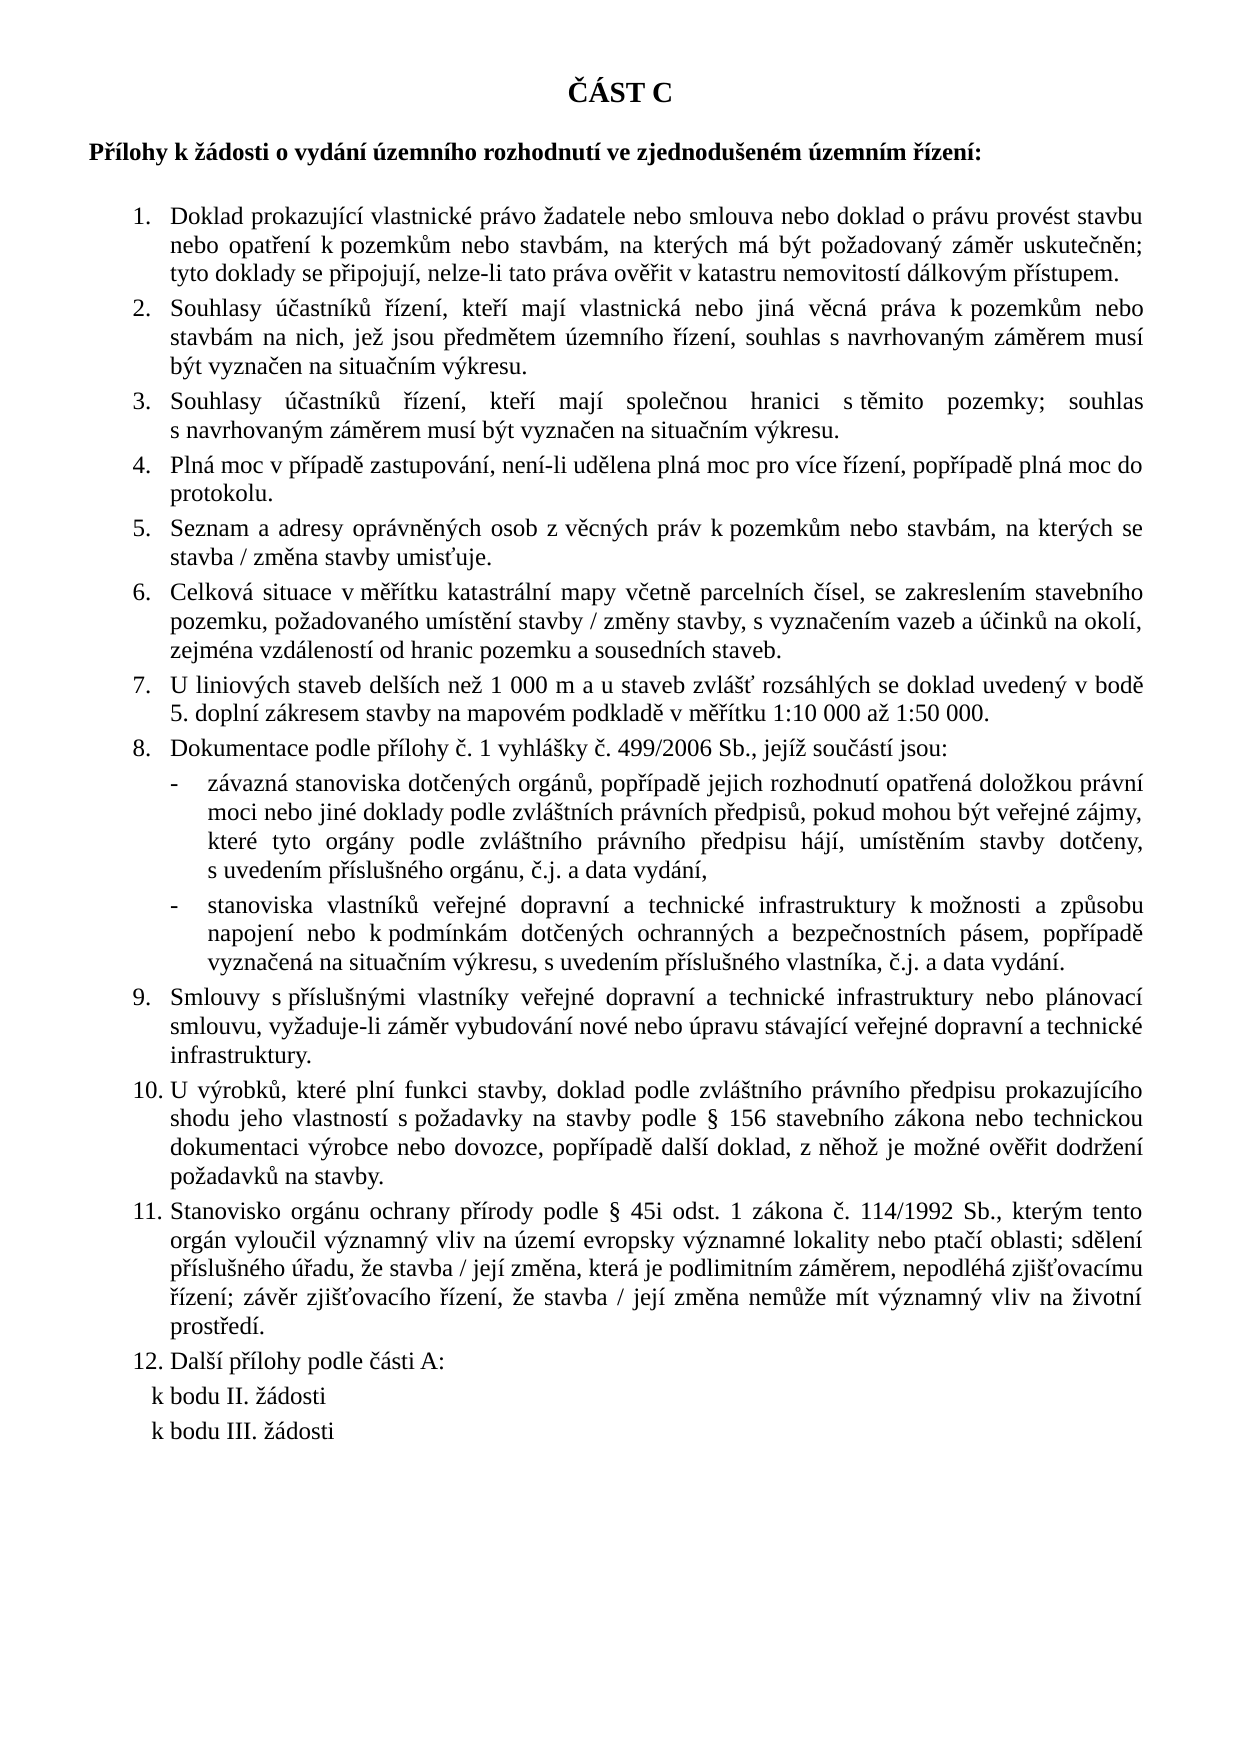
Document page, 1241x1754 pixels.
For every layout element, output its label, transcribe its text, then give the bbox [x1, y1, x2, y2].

table_cell Dokumentace podle přílohy č. 1 vyhlášky č. 499/2006 Sb., jejíž součástí jsou: závazná stanoviska dotčených orgánů, popřípadě jejich rozhodnutí opatřená doložkou právní moci nebo jiné doklady podle zvláštních právních předpisů, pokud mohou být veřejné zájmy, které tyto orgány podle zvláštního právního předpisu hájí, umístěním stavby dotčeny, s uvedením příslušného orgánu, č.j. a data vydání, stanoviska vlastníků veřejné dopravní a technické infrastruktury k možnosti a způsobu napojení nebo k podmínkám dotčených ochranných a bezpečnostních pásem, popřípadě vyznačená na situačním výkresu, s uvedením příslušného vlastníka, č.j. a data vydání. [133, 727, 1144, 976]
table_cell Další přílohy podle části A: k bodu II. žádosti k bodu III. žádosti [133, 1340, 1144, 1445]
table_cell [78, 664, 132, 727]
table_cell [78, 976, 132, 1068]
text Přílohy k žádosti o vydání územního rozhodnutí ve zjednodušeném územním řízení: [89, 137, 1152, 166]
table_cell U výrobků, které plní funkci stavby, doklad podle zvláštního právního předpisu prokazujícího shodu jeho vlastností s požadavky na stavby podle § 156 stavebního zákona nebo technickou dokumentaci výrobce nebo dovozce, popřípadě další doklad, z něhož je možné ověřit dodržení požadavků na stavby. Stanovisko orgánu ochrany přírody podle § 45i odst. 1 zákona č. 114/1992 Sb., kterým tento orgán vyloučil významný vliv na území evropsky významné lokality nebo ptačí oblasti; sdělení příslušného úřadu, že stavba / její změna, která je podlimitním záměrem, nepodléhá zjišťovacímu řízení; závěr zjišťovacího řízení, že stavba / její změna nemůže mít významný vliv na životní prostředí. [133, 1069, 1144, 1340]
table_cell Souhlasy účastníků řízení, kteří mají vlastnická nebo jiná věcná práva k pozemkům nebo stavbám na nich, jež jsou předmětem územního řízení, souhlas s navrhovaným záměrem musí být vyznačen na situačním výkresu. [133, 287, 1144, 380]
table_header [78, 195, 132, 287]
table_cell Celková situace v měřítku katastrální mapy včetně parcelních čísel, se zakreslením stavebního pozemku, požadovaného umístění stavby / změny stavby, s vyznačením vazeb a účinků na okolí, zejména vzdáleností od hranic pozemku a sousedních staveb. [133, 571, 1144, 663]
table_cell Seznam a adresy oprávněných osob z věcných práv k pozemkům nebo stavbám, na kterých se stavba / změna stavby umisťuje. [133, 507, 1144, 571]
table_cell [78, 571, 132, 663]
table_header Doklad prokazující vlastnické právo žadatele nebo smlouva nebo doklad o právu provést stavbu nebo opatření k pozemkům nebo stavbám, na kterých má být požadovaný záměr uskutečněn; tyto doklady se připojují, nelze-li tato práva ověřit v katastru nemovitostí dálkovým přístupem. [133, 195, 1144, 287]
table_cell U liniových staveb delších než 1 000 m a u staveb zvlášť rozsáhlých se doklad uvedený v bodě 5. doplní zákresem stavby na mapovém podkladě v měřítku 1:10 000 až 1:50 000. [133, 664, 1144, 727]
table_cell [78, 1069, 132, 1340]
table_cell [78, 444, 132, 507]
table_cell [78, 507, 132, 571]
table_cell [78, 727, 132, 976]
table_cell Smlouvy s příslušnými vlastníky veřejné dopravní a technické infrastruktury nebo plánovací smlouvu, vyžaduje-li záměr vybudování nové nebo úpravu stávající veřejné dopravní a technické infrastruktury. [133, 976, 1144, 1068]
table_cell [78, 1340, 132, 1445]
table_cell Plná moc v případě zastupování, není-li udělena plná moc pro více řízení, popřípadě plná moc do protokolu. [133, 444, 1144, 507]
text ČÁST C [89, 75, 1152, 108]
table_cell [78, 380, 132, 443]
table_cell Souhlasy účastníků řízení, kteří mají společnou hranici s těmito pozemky; souhlas s navrhovaným záměrem musí být vyznačen na situačním výkresu. [133, 380, 1144, 443]
table_cell [78, 287, 132, 380]
